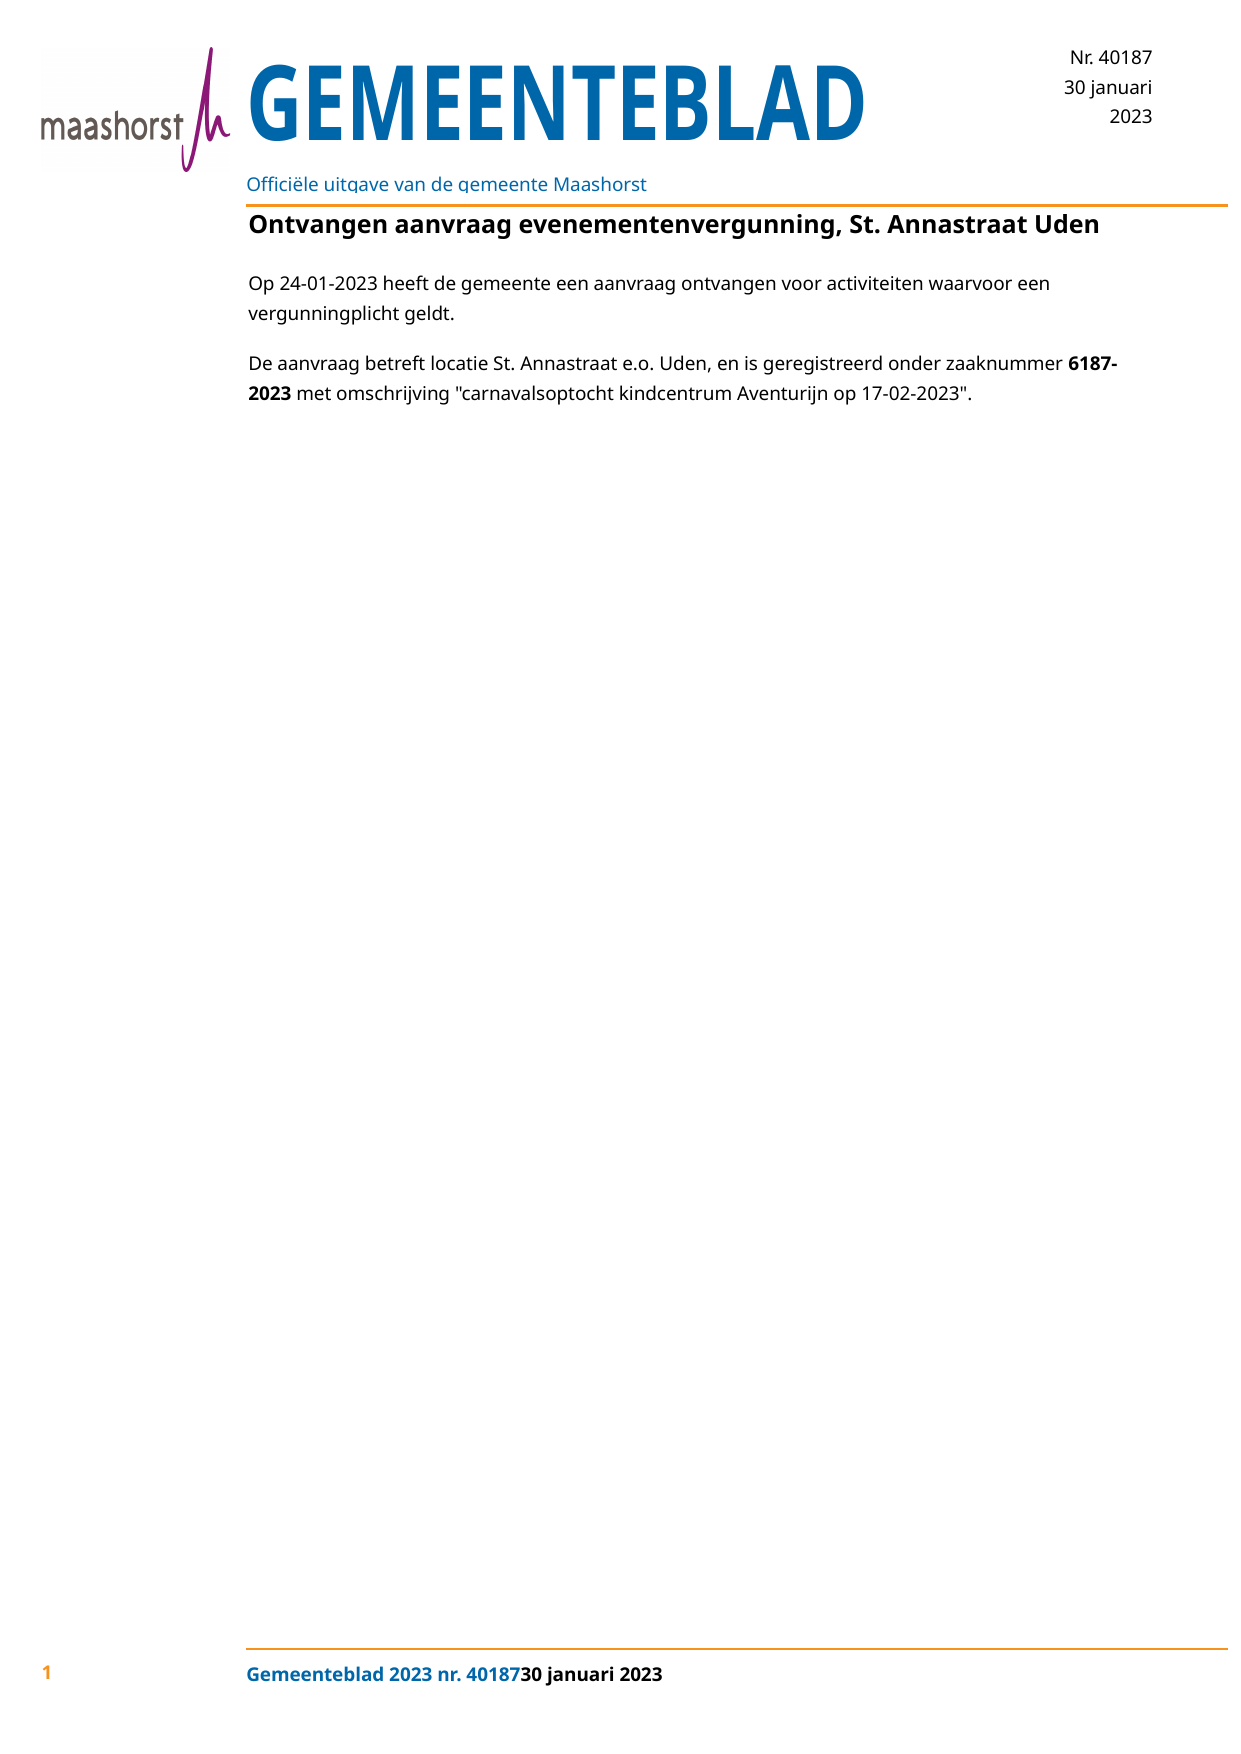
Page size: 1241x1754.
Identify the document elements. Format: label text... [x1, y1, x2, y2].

text De aanvraag betreft locatie St. Annastraat e.o. Uden, en is geregistreerd onder zaaknummer 6187-2023 met omschrijving "carnavalsoptocht kindcentrum Aventurijn op 17-02-2023". [248, 350, 1152, 406]
picture [41, 47, 231, 172]
text Ontvangen aanvraag evenementenvergunning, St. Annastraat Uden [248, 207, 1152, 241]
text Op 24-01-2023 heeft de gemeente een aanvraag ontvangen voor activiteiten waarvoor een vergunningplicht geldt. [248, 270, 1152, 326]
